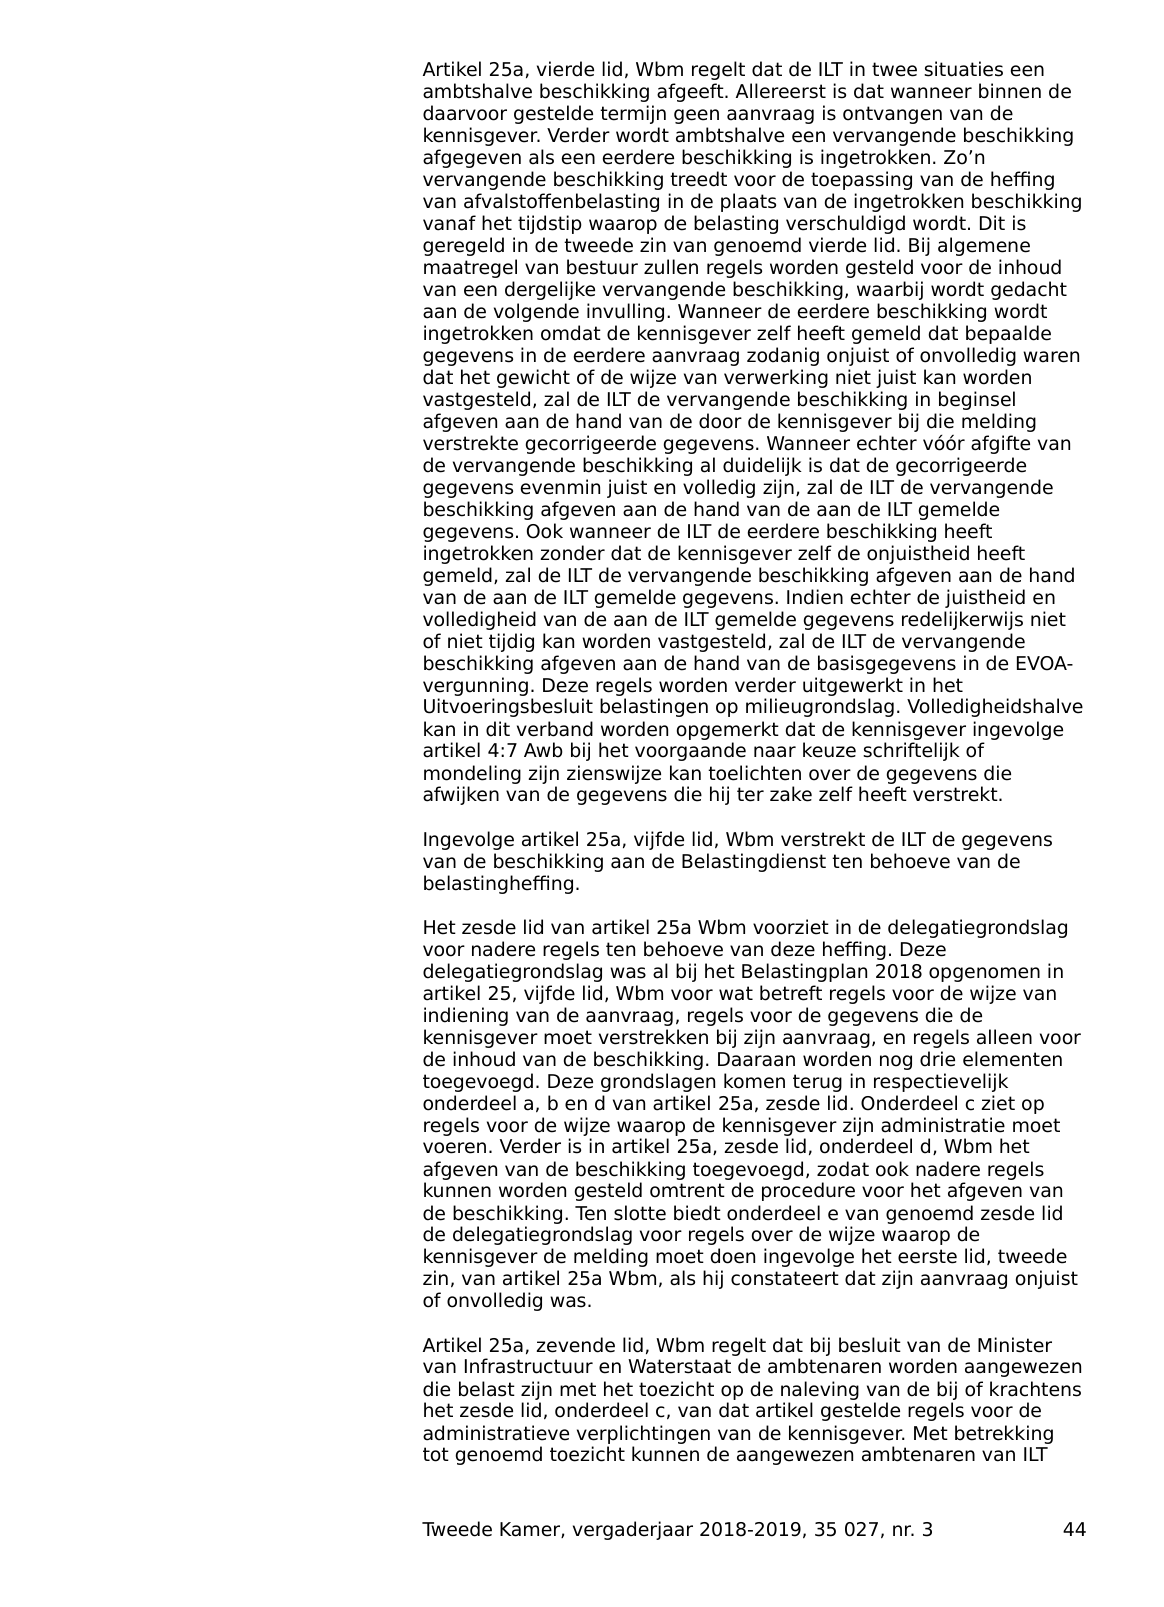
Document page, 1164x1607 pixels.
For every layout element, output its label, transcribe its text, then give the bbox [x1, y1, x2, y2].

text Artikel 25a, vierde lid, Wbm regelt dat de ILT in twee situaties een ambtshalve beschikking afgeeft. Allereerst is dat wanneer binnen de daarvoor gestelde termijn geen aanvraag is ontvangen van de kennisgever. Verder wordt ambtshalve een vervangende beschikking afgegeven als een eerdere beschikking is ingetrokken. Zo’n vervangende beschikking treedt voor de toepassing van de heffing van afvalstoffenbelasting in de plaats van de ingetrokken beschikking vanaf het tijdstip waarop de belasting verschuldigd wordt. Dit is geregeld in de tweede zin van genoemd vierde lid. Bij algemene maatregel van bestuur zullen regels worden gesteld voor de inhoud van een dergelijke vervangende beschikking, waarbij wordt gedacht aan de volgende invulling. Wanneer de eerdere beschikking wordt ingetrokken omdat de kennisgever zelf heeft gemeld dat bepaalde gegevens in de eerdere aanvraag zodanig onjuist of onvolledig waren dat het gewicht of de wijze van verwerking niet juist kan worden vastgesteld, zal de ILT de vervangende beschikking in beginsel afgeven aan de hand van de door de kennisgever bij die melding verstrekte gecorrigeerde gegevens. Wanneer echter vóór afgifte van de vervangende beschikking al duidelijk is dat de gecorrigeerde gegevens evenmin juist en volledig zijn, zal de ILT de vervangende beschikking afgeven aan de hand van de aan de ILT gemelde gegevens. Ook wanneer de ILT de eerdere beschikking heeft ingetrokken zonder dat de kennisgever zelf de onjuistheid heeft gemeld, zal de ILT de vervangende beschikking afgeven aan de hand van de aan de ILT gemelde gegevens. Indien echter de juistheid en volledigheid van de aan de ILT gemelde gegevens redelijkerwijs niet of niet tijdig kan worden vastgesteld, zal de ILT de vervangende beschikking afgeven aan de hand van de basisgegevens in de EVOA-vergunning. Deze regels worden verder uitgewerkt in het Uitvoeringsbesluit belastingen op milieugrondslag. Volledigheidshalve kan in dit verband worden opgemerkt dat de kennisgever ingevolge artikel 4:7 Awb bij het voorgaande naar keuze schriftelijk of mondeling zijn zienswijze kan toelichten over de gegevens die afwijken van de gegevens die hij ter zake zelf heeft verstrekt. [422, 59, 1087, 806]
text Artikel 25a, zevende lid, Wbm regelt dat bij besluit van de Minister van Infrastructuur en Waterstaat de ambtenaren worden aangewezen die belast zijn met het toezicht op de naleving van de bij of krachtens het zesde lid, onderdeel c, van dat artikel gestelde regels voor de administratieve verplichtingen van de kennisgever. Met betrekking tot genoemd toezicht kunnen de aangewezen ambtenaren van ILT [422, 1334, 1087, 1466]
text Het zesde lid van artikel 25a Wbm voorziet in de delegatiegrondslag voor nadere regels ten behoeve van deze heffing. Deze delegatiegrondslag was al bij het Belastingplan 2018 opgenomen in artikel 25, vijfde lid, Wbm voor wat betreft regels voor de wijze van indiening van de aanvraag, regels voor de gegevens die de kennisgever moet verstrekken bij zijn aanvraag, en regels alleen voor de inhoud van de beschikking. Daaraan worden nog drie elementen toegevoegd. Deze grondslagen komen terug in respectievelijk onderdeel a, b en d van artikel 25a, zesde lid. Onderdeel c ziet op regels voor de wijze waarop de kennisgever zijn administratie moet voeren. Verder is in artikel 25a, zesde lid, onderdeel d, Wbm het afgeven van de beschikking toegevoegd, zodat ook nadere regels kunnen worden gesteld omtrent de procedure voor het afgeven van de beschikking. Ten slotte biedt onderdeel e van genoemd zesde lid de delegatiegrondslag voor regels over de wijze waarop de kennisgever de melding moet doen ingevolge het eerste lid, tweede zin, van artikel 25a Wbm, als hij constateert dat zijn aanvraag onjuist of onvolledig was. [422, 917, 1087, 1312]
text Ingevolge artikel 25a, vijfde lid, Wbm verstrekt de ILT de gegevens van de beschikking aan de Belastingdienst ten behoeve van de belastingheffing. [422, 828, 1087, 894]
